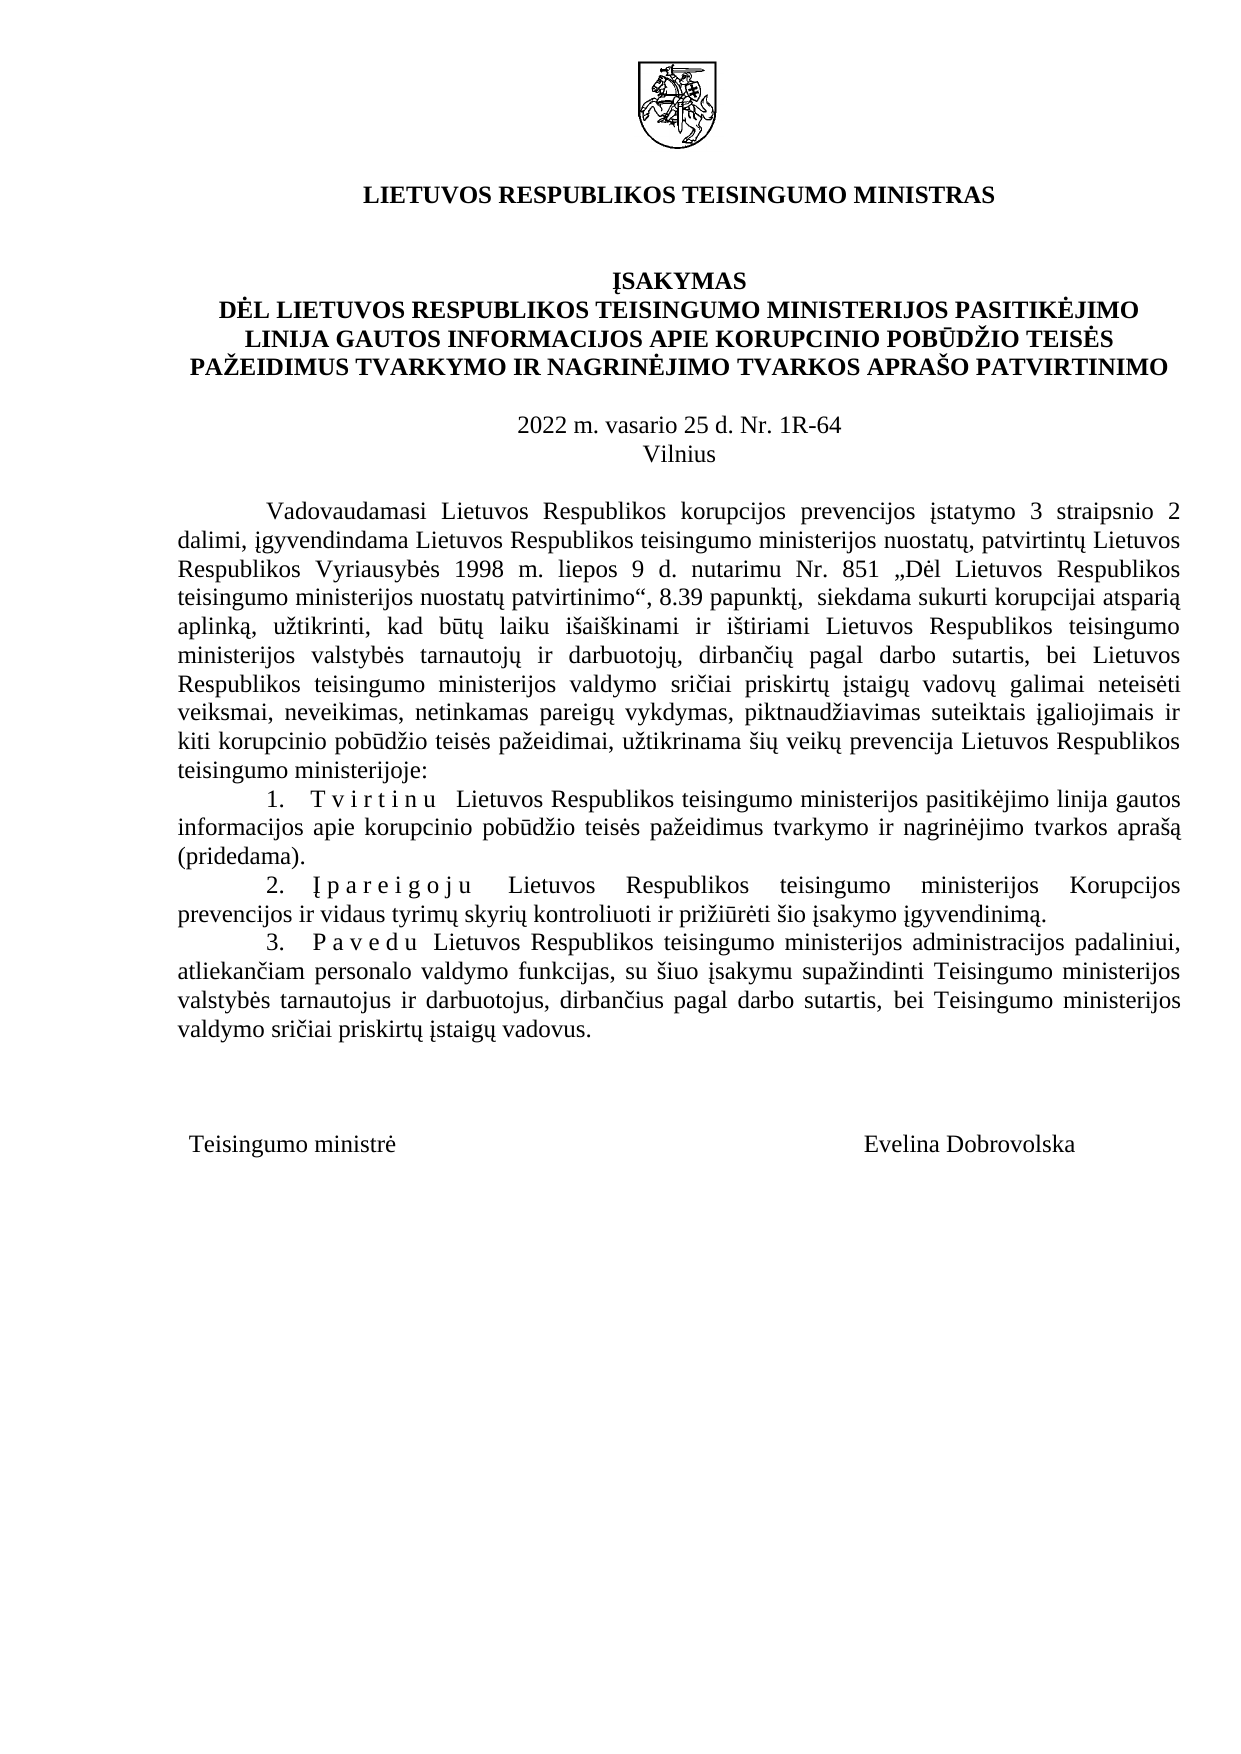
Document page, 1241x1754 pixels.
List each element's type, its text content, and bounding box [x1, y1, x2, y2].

text LIETUVOS RESPUBLIKOS TEISINGUMO MINISTRAS [177, 180, 1181, 209]
text ĮSAKYMAS [177, 266, 1181, 295]
text 1. Tvirtinu Lietuvos Respublikos teisingumo ministerijos pasitikėjimo linija gautos informacijos apie korupcinio pobūdžio teisės pažeidimus tvarkymo ir nagrinėjimo tvarkos aprašą (pridedama). [177, 784, 1181, 870]
text Vilnius [177, 439, 1181, 467]
text 3. Pavedu Lietuvos Respublikos teisingumo ministerijos administracijos padaliniui, atliekančiam personalo valdymo funkcijas, su šiuo įsakymu supažindinti Teisingumo ministerijos valstybės tarnautojus ir darbuotojus, dirbančius pagal darbo sutartis, bei Teisingumo ministerijos valdymo sričiai priskirtų įstaigų vadovus. [177, 927, 1181, 1042]
text DĖL LIETUVOS RESPUBLIKOS TEISINGUMO MINISTERIJOS PASITIKĖJIMO LINIJA GAUTOS INFORMACIJOS APIE KORUPCINIO POBŪDŽIO TEISĖS PAŽEIDIMUS TVARKYMO IR NAGRINĖJIMO TVARKOS APRAŠO PATVIRTINIMO [177, 295, 1181, 381]
text 2022 m. vasario 25 d. Nr. 1R-64 [177, 410, 1181, 439]
text Vadovaudamasi Lietuvos Respublikos korupcijos prevencijos įstatymo 3 straipsnio 2 dalimi, įgyvendindama Lietuvos Respublikos teisingumo ministerijos nuostatų, patvirtintų Lietuvos Respublikos Vyriausybės 1998 m. liepos 9 d. nutarimu Nr. 851 „Dėl Lietuvos Respublikos teisingumo ministerijos nuostatų patvirtinimo“, 8.39 papunktį, siekdama sukurti korupcijai atsparią aplinką, užtikrinti, kad būtų laiku išaiškinami ir ištiriami Lietuvos Respublikos teisingumo ministerijos valstybės tarnautojų ir darbuotojų, dirbančių pagal darbo sutartis, bei Lietuvos Respublikos teisingumo ministerijos valdymo sričiai priskirtų įstaigų vadovų galimai neteisėti veiksmai, neveikimas, netinkamas pareigų vykdymas, piktnaudžiavimas suteiktais įgaliojimais ir kiti korupcinio pobūdžio teisės pažeidimai, užtikrinama šių veikų prevencija Lietuvos Respublikos teisingumo ministerijoje: [177, 496, 1181, 784]
text 2. Įpareigoju Lietuvos Respublikos teisingumo ministerijos Korupcijos prevencijos ir vidaus tyrimų skyrių kontroliuoti ir prižiūrėti šio įsakymo įgyvendinimą. [177, 870, 1181, 927]
text Teisingumo ministrė Evelina Dobrovolska [188, 1129, 1181, 1157]
